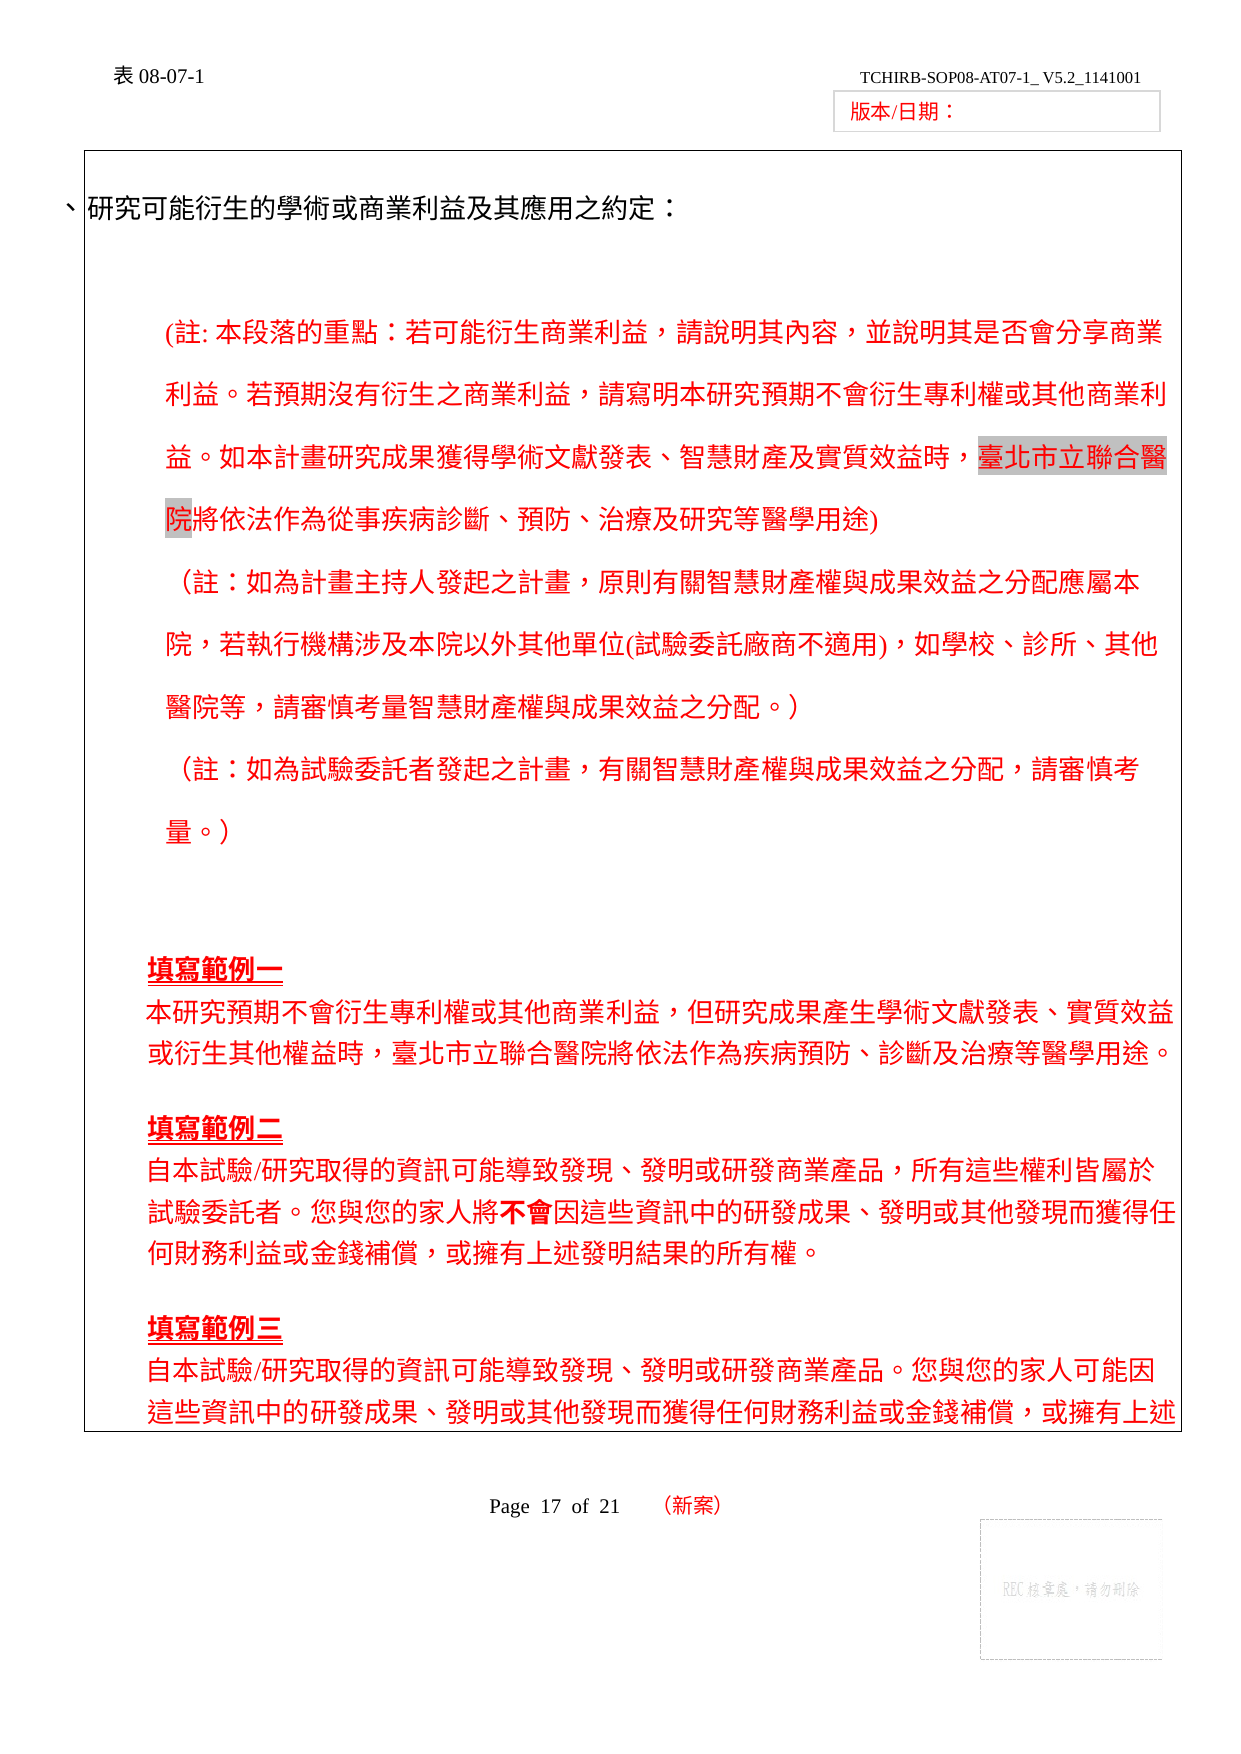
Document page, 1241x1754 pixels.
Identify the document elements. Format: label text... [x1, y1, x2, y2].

table_cell 研究可能衍生的學術或商業利益及其應用之約定： (註: 本段落的重點：若可能衍生商業利益，請說明其內容，並說明其是否會分享商業利益。若預期沒有衍生之商業利益，請寫明本研究預期不會衍生專利權或其他商業利益。如本計畫研究成果獲得學術文獻發表、智慧財產及實質效益時，臺北市立聯合醫院將依法作為從事疾病診斷、預防、治療及研究等醫學用途) （註：如為計畫主持人發起之計畫，原則有關智慧財產權與成果效益之分配應屬本院，若執行機構涉及本院以外其他單位(試驗委託廠商不適用)，如學校、診所、其他醫院等，請審慎考量智慧財產權與成果效益之分配。） （註：如為試驗委託者發起之計畫，有關智慧財產權與成果效益之分配，請審慎考量。） 填寫範例一 本研究預期不會衍生專利權或其他商業利益，但研究成果產生學術文獻發表、實質效益或衍生其他權益時，臺北市立聯合醫院將依法作為疾病預防、診斷及治療等醫學用途。 填寫範例二 自本試驗/研究取得的資訊可能導致發現、發明或研發商業產品，所有這些權利皆屬於試驗委託者。您與您的家人將不會因這些資訊中的研發成果、發明或其他發現而獲得任何財務利益或金錢補償，或擁有上述發明結果的所有權。 填寫範例三 自本試驗/研究取得的資訊可能導致發現、發明或研發商業產品。您與您的家人可能因這些資訊中的研發成果、發明或其他發現而獲得任何財務利益或金錢補償，或擁有上述 [85, 151, 1181, 1431]
